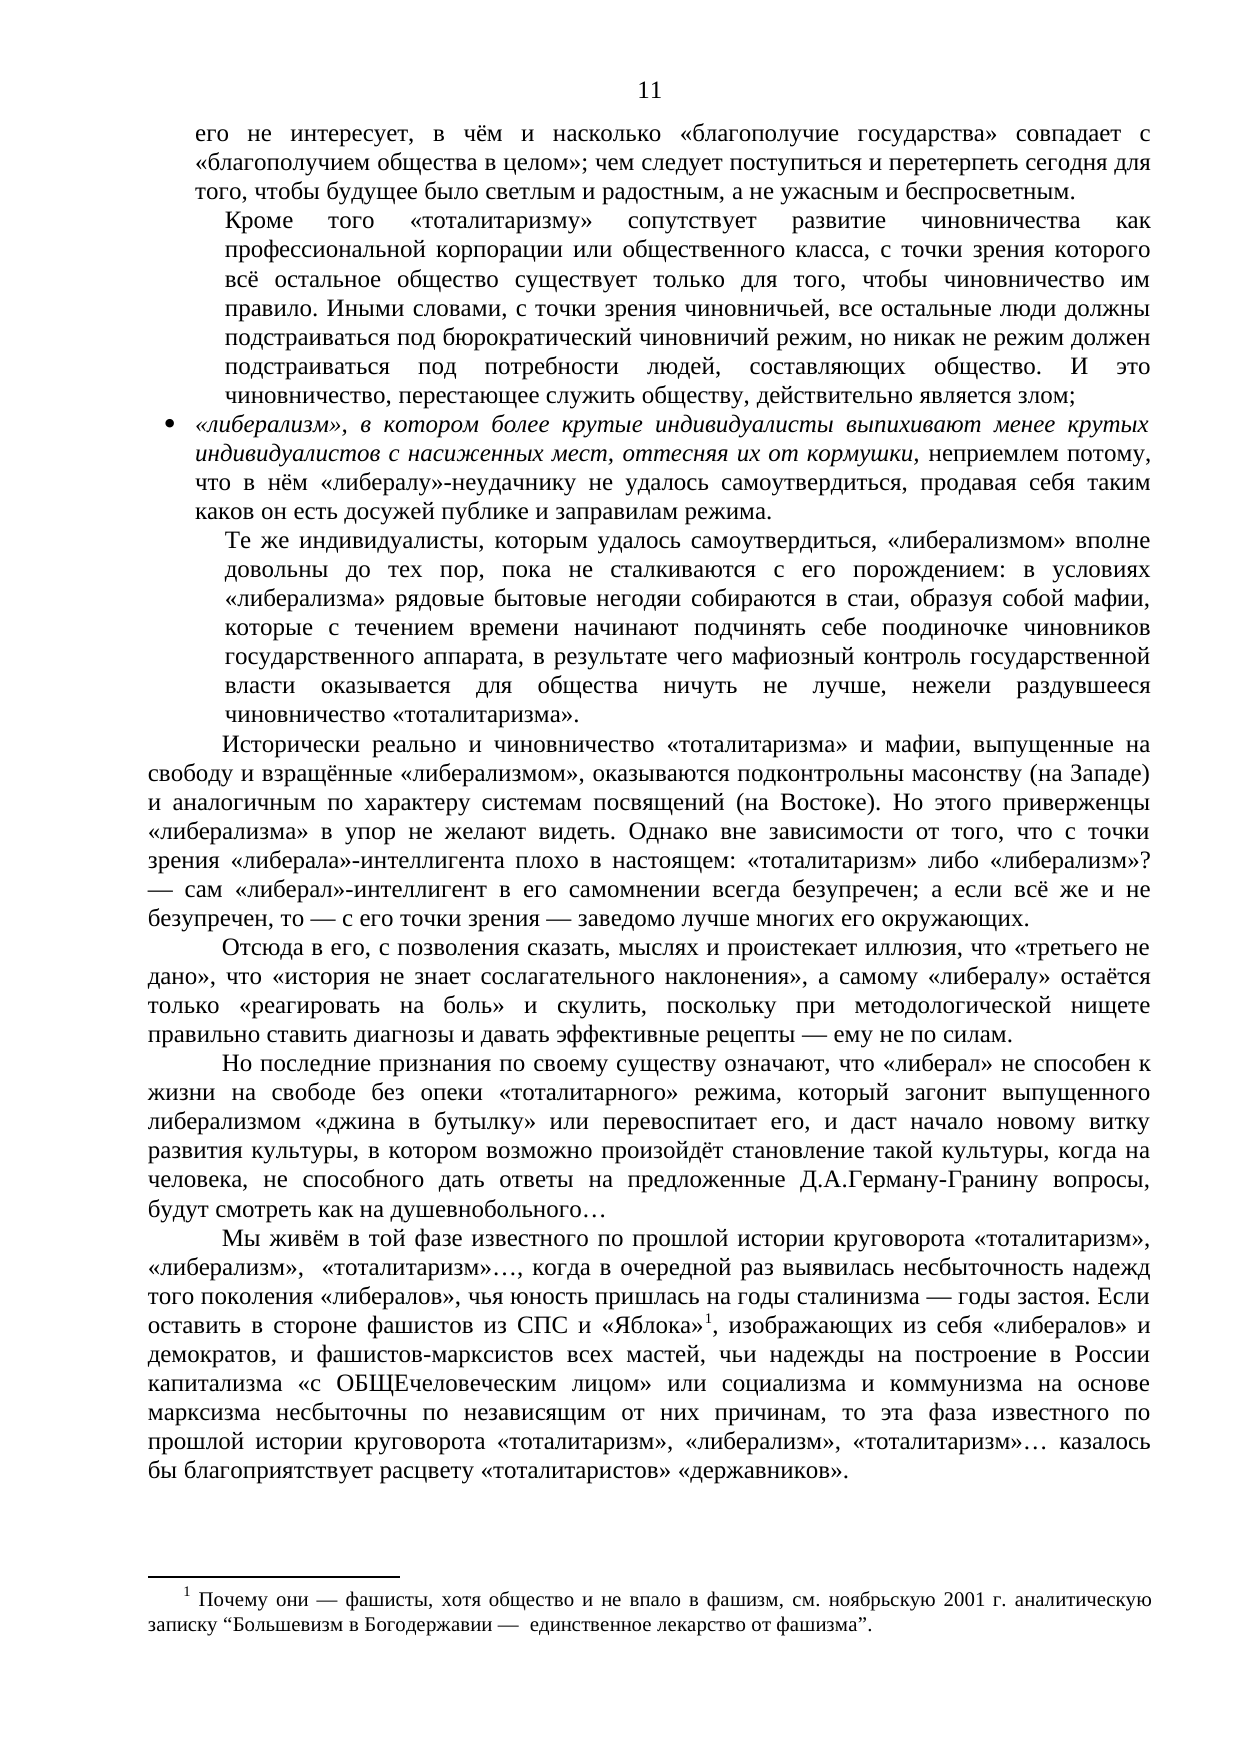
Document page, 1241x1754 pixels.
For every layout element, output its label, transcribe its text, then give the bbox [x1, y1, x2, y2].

list Те же индивидуалисты, которым удалось самоутвердиться, «либерализмом» вполне довольны до тех пор, пока не сталкиваются с его порождением: в условиях «либерализма» рядовые бытовые негодяи собираются в стаи, образуя собой мафии, которые с течением времени начинают подчинять себе поодиночке чиновников государственного аппарата, в результате чего мафиозный контроль государственной власти оказывается для общества ничуть не лучше, нежели раздувшееся чиновничество «тоталитаризма». [195, 525, 1152, 728]
text Мы живём в той фазе известного по прошлой истории круговорота «тоталитаризм», «либерализм», «тоталитаризм»…, когда в очередной раз выявилась несбыточность надежд того поколения «либералов», чья юность пришлась на годы сталинизма — годы застоя. Если оставить в стороне фашистов из СПС и «Яблока», изображающих из себя «либералов» и демократов, и фашистов-марксистов всех мастей, чьи надежды на построение в России капитализма «с ОБЩЕчеловеческим лицом» или социализма и коммунизма на основе марксизма несбыточны по независящим от них причинам, то эта фаза известного по прошлой истории круговорота «тоталитаризм», «либерализм», «тоталитаризм»… казалось бы благоприятствует расцвету «тоталитаристов» «державников». [148, 1222, 1152, 1484]
list «либерализм», в котором более крутые индивидуалисты выпихивают менее крутых индивидуалистов с насиженных мест, оттесняя их от кормушки, неприемлем потому, что в нём «либералу»-неудачнику не удалось самоутвердиться, продавая себя таким каков он есть досужей публике и заправилам режима. [165, 409, 1152, 525]
text Отсюда в его, с позволения сказать, мыслях и проистекает иллюзия, что «третьего не дано», что «история не знает сослагательного наклонения», а самому «либералу» остаётся только «реагировать на боль» и скулить, поскольку при методологической нищете правильно ставить диагнозы и давать эффективные рецепты — ему не по силам. [148, 932, 1152, 1048]
text Но последние признания по своему существу означают, что «либерал» не способен к жизни на свободе без опеки «тоталитарного» режима, который загонит выпущенного либерализмом «джина в бутылку» или перевоспитает его, и даст начало новому витку развития культуры, в котором возможно произойдёт становление такой культуры, когда на человека, не способного дать ответы на предложенные Д.А.Герману-Гранину вопросы, будут смотреть как на душевнобольного… [148, 1048, 1152, 1222]
list Кроме того «тоталитаризму» сопутствует развитие чиновничества как профессиональной корпорации или общественного класса, с точки зрения которого всё остальное общество существует только для того, чтобы чиновничество им правило. Иными словами, с точки зрения чиновничьей, все остальные люди должны подстраиваться под бюрократический чиновничий режим, но никак не режим должен подстраиваться под потребности людей, составляющих общество. И это чиновничество, перестающее служить обществу, действительно является злом; [195, 205, 1152, 409]
text Почему они — фашисты, хотя общество и не впало в фашизм, см. ноябрьскую 2001 г. аналитическую записку “Большевизм в Богодержавии — единственное лекарство от фашизма”. [148, 1583, 1152, 1636]
text Исторически реально и чиновничество «тоталитаризма» и мафии, выпущенные на свободу и взращённые «либерализмом», оказываются подконтрольны масонству (на Западе) и аналогичным по характеру системам посвящений (на Востоке). Но этого приверженцы «либерализма» в упор не желают видеть. Однако вне зависимости от того, что с точки зрения «либерала»-интеллигента плохо в настоящем: «тоталитаризм» либо «либерализм»? — сам «либерал»-интеллигент в его самомнении всегда безупречен; а если всё же и не безупречен, то — с его точки зрения — заведомо лучше многих его окружающих. [148, 728, 1152, 932]
list его не интересует, в чём и насколько «благополучие государства» совпадает с «благополучием общества в целом»; чем следует поступиться и перетерпеть сегодня для того, чтобы будущее было светлым и радостным, а не ужасным и беспросветным. [165, 118, 1152, 205]
